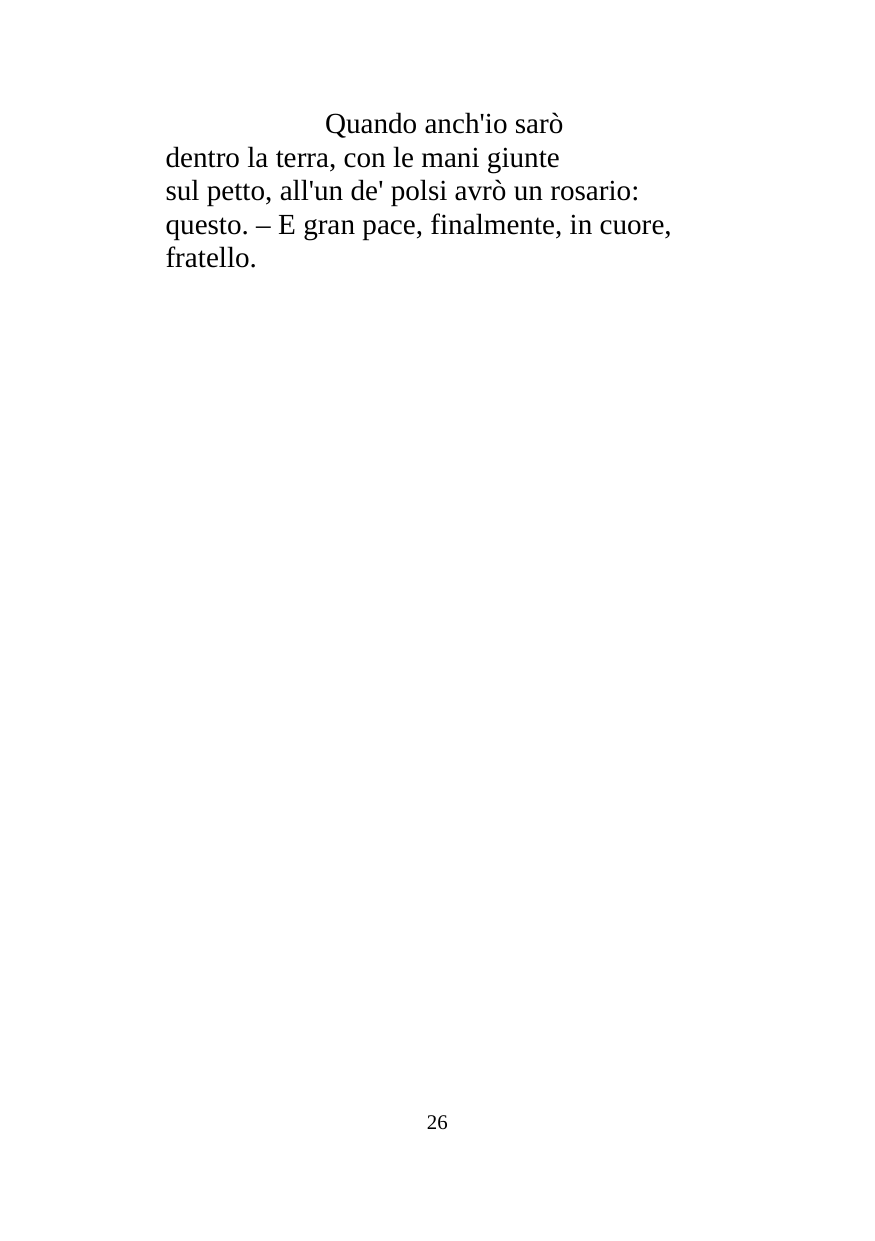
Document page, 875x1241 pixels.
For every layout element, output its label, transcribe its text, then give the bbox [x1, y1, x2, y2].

text Quando anch'io sarò dentro la terra, con le mani giunte sul petto, all'un de' polsi avrò un rosario: questo. – E gran pace, finalmente, in cuore, fratello. [165, 106, 768, 274]
